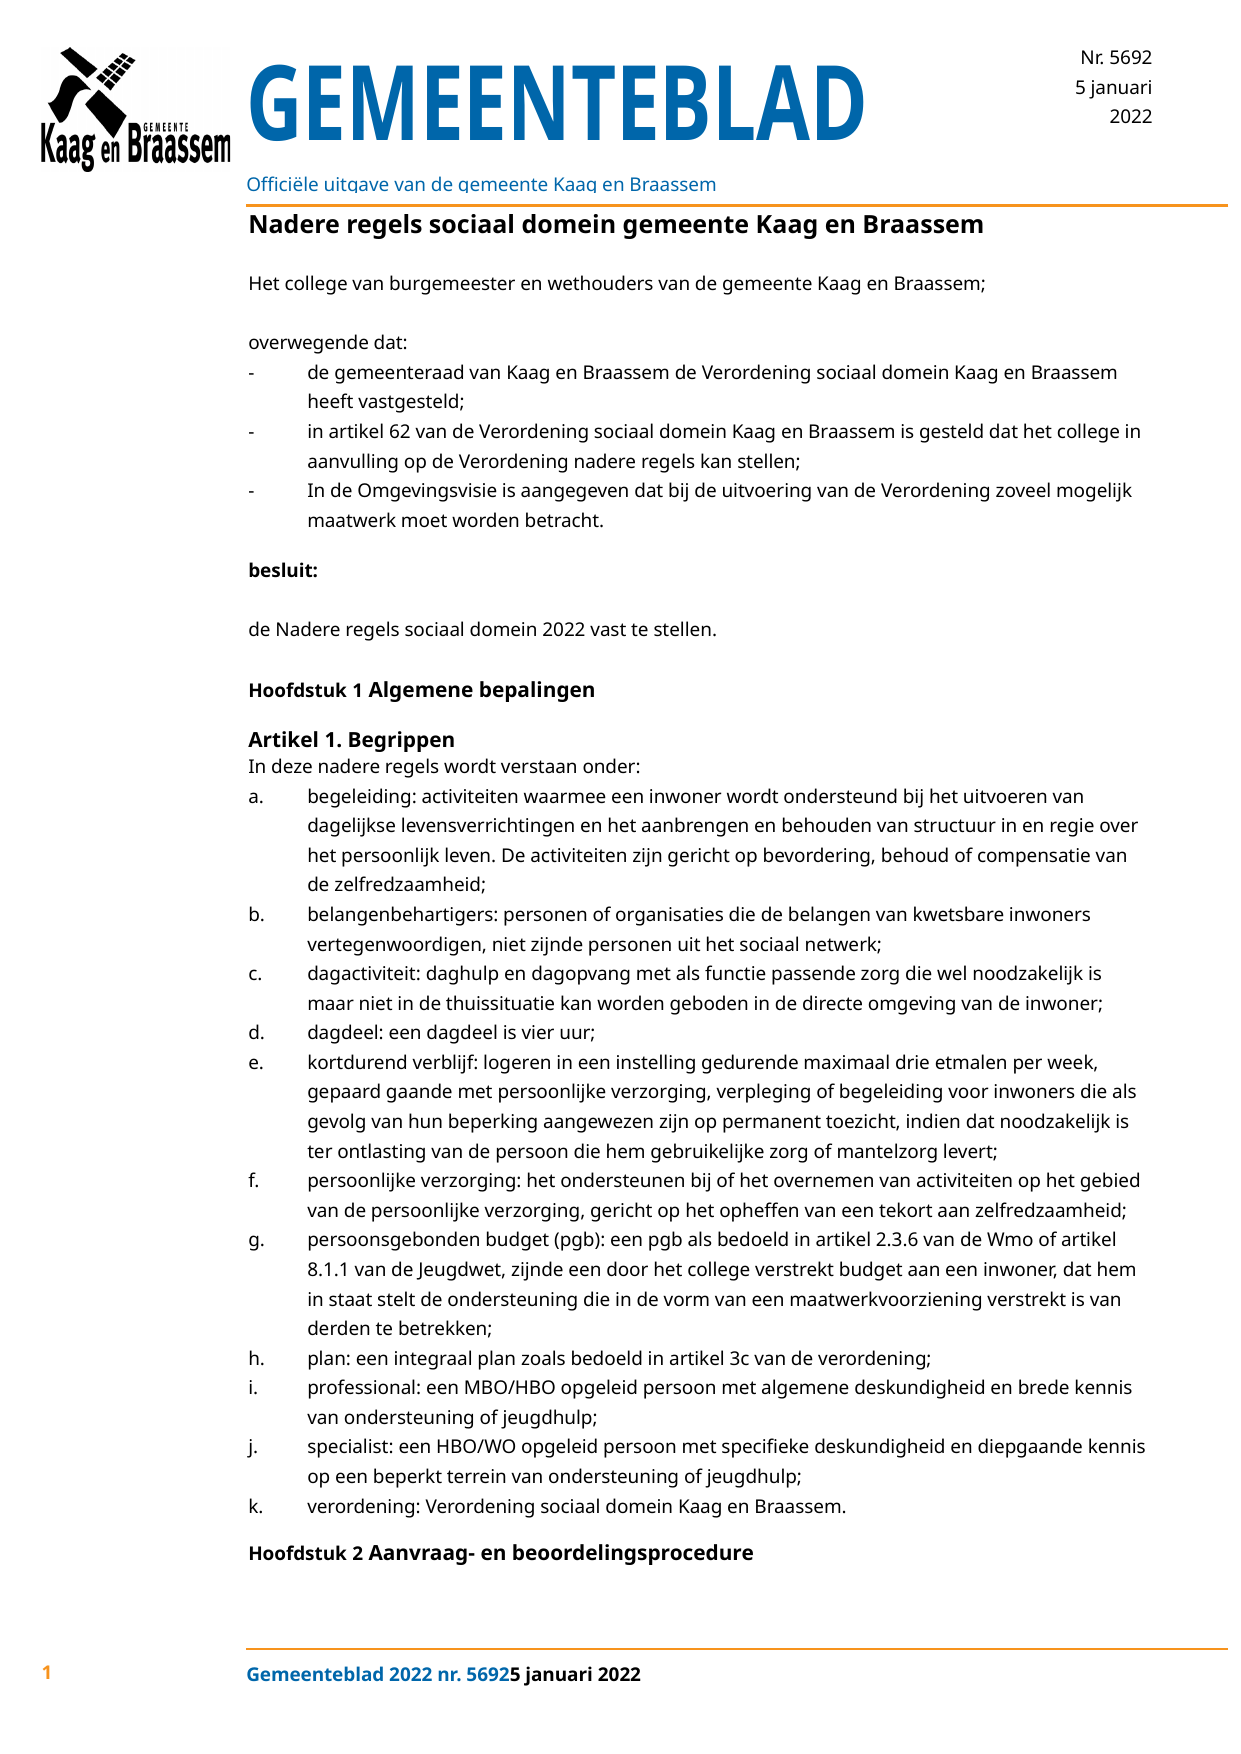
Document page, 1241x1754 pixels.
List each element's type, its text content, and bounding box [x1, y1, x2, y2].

list dagactiviteit: daghulp en dagopvang met als functie passende zorg die wel noodzakelijk is maar niet in de thuissituatie kan worden geboden in de directe omgeving van de inwoner; [248, 960, 1152, 1016]
list de gemeenteraad van Kaag en Braassem de Verordening sociaal domein Kaag en Braassem heeft vastgesteld; [248, 359, 1152, 414]
list persoonlijke verzorging: het ondersteunen bij of het overnemen van activiteiten op het gebied van de persoonlijke verzorging, gericht op het opheffen van een tekort aan zelfredzaamheid; [248, 1167, 1152, 1223]
text Hoofdstuk 2 Aanvraag- en beoordelingsprocedure [248, 1538, 1152, 1567]
list plan: een integraal plan zoals bedoeld in artikel 3c van de verordening; [248, 1345, 1152, 1371]
text Hoofdstuk 1 Algemene bepalingen [248, 676, 1152, 704]
text Het college van burgemeester en wethouders van de gemeente Kaag en Braassem; [248, 270, 1152, 296]
text In deze nadere regels wordt verstaan onder: [248, 753, 1152, 779]
list persoonsgebonden budget (pgb): een pgb als bedoeld in artikel 2.3.6 van de Wmo of artikel 8.1.1 van de Jeugdwet, zijnde een door het college verstrekt budget aan een inwoner, dat hem in staat stelt de ondersteuning die in de vorm van een maatwerkvoorziening verstrekt is van derden te betrekken; [248, 1227, 1152, 1341]
list begeleiding: activiteiten waarmee een inwoner wordt ondersteund bij het uitvoeren van dagelijkse levensverrichtingen en het aanbrengen en behouden van structuur in en regie over het persoonlijk leven. De activiteiten zijn gericht op bevordering, behoud of compensatie van de zelfredzaamheid; [248, 783, 1152, 897]
picture [41, 47, 231, 172]
list dagdeel: een dagdeel is vier uur; [248, 1019, 1152, 1045]
text besluit: [248, 557, 1152, 583]
text overwegende dat: [248, 329, 1152, 355]
list belangenbehartigers: personen of organisaties die de belangen van kwetsbare inwoners vertegenwoordigen, niet zijnde personen uit het sociaal netwerk; [248, 901, 1152, 957]
text de Nadere regels sociaal domein 2022 vast te stellen. [248, 616, 1152, 642]
list In de Omgevingsvisie is aangegeven dat bij de uitvoering van de Verordening zoveel mogelijk maatwerk moet worden betracht. [248, 477, 1152, 533]
list verordening: Verordening sociaal domein Kaag en Braassem. [248, 1493, 1152, 1519]
list kortdurend verblijf: logeren in een instelling gedurende maximaal drie etmalen per week, gepaard gaande met persoonlijke verzorging, verpleging of begeleiding voor inwoners die als gevolg van hun beperking aangewezen zijn op permanent toezicht, indien dat noodzakelijk is ter ontlasting van de persoon die hem gebruikelijke zorg of mantelzorg levert; [248, 1049, 1152, 1164]
list specialist: een HBO/WO opgeleid persoon met specifieke deskundigheid en diepgaande kennis op een beperkt terrein van ondersteuning of jeugdhulp; [248, 1434, 1152, 1489]
text Nadere regels sociaal domein gemeente Kaag en Braassem [248, 207, 1152, 241]
list professional: een MBO/HBO opgeleid persoon met algemene deskundigheid en brede kennis van ondersteuning of jeugdhulp; [248, 1374, 1152, 1430]
text Artikel 1. Begrippen [248, 725, 1152, 753]
list in artikel 62 van de Verordening sociaal domein Kaag en Braassem is gesteld dat het college in aanvulling op de Verordening nadere regels kan stellen; [248, 418, 1152, 473]
